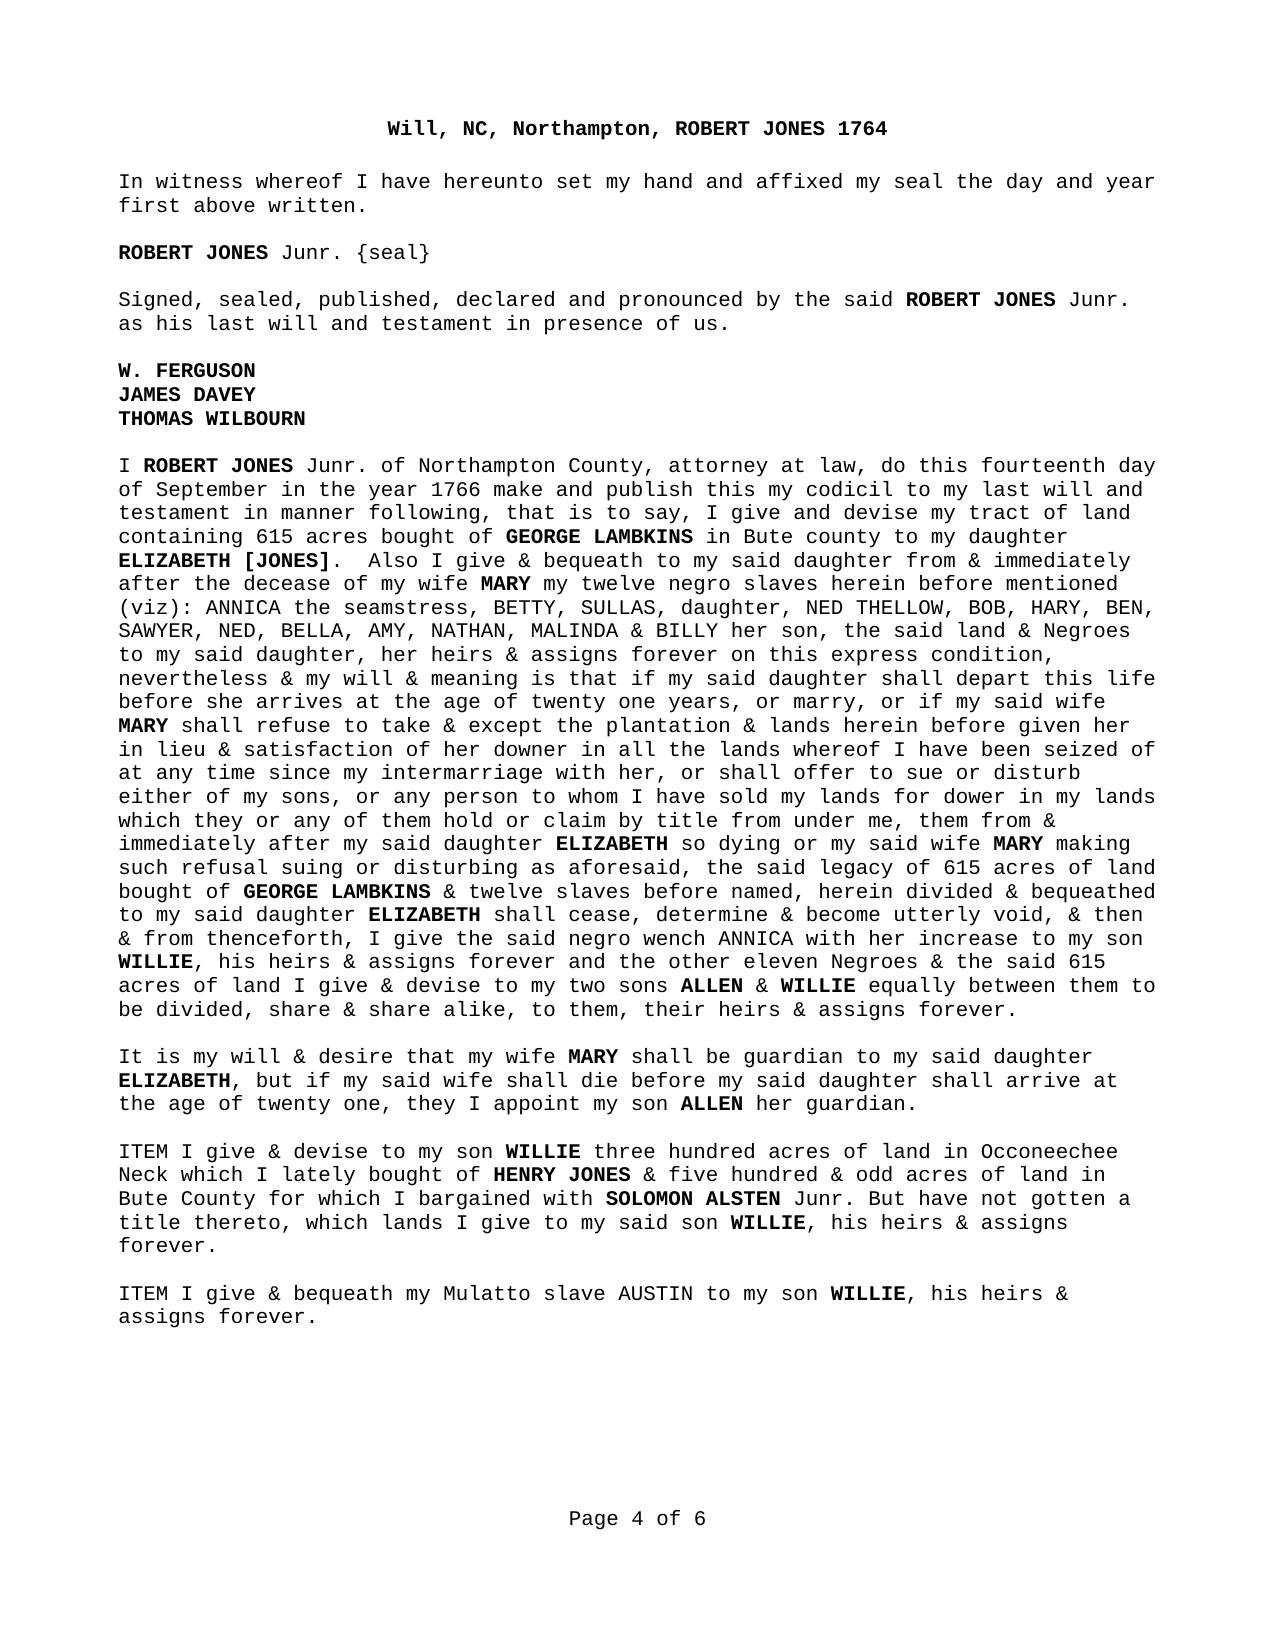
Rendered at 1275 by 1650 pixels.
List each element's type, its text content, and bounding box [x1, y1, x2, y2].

text Thomas Wilbourn [118, 408, 1157, 431]
text Signed, sealed, published, declared and pronounced by the said Robert Jones Junr. as his last will and testament in presence of us. [118, 289, 1157, 337]
text W. Ferguson [118, 360, 1157, 384]
text I Robert Jones Junr. of Northampton County, attorney at law, do this fourteenth day of September in the year 1766 make and publish this my codicil to my last will and testament in manner following, that is to say, I give and devise my tract of land containing 615 acres bought of George Lambkins in Bute county to my daughter Elizabeth [Jones]. Also I give & bequeath to my said daughter from & immediately after the decease of my wife Mary my twelve negro slaves herein before mentioned (viz): Annica the seamstress, Betty, Sullas, daughter, ned Thellow, bob, Hary, Ben, Sawyer, Ned, Bella, Amy, Nathan, Malinda & Billy her son, the said land & Negroes to my said daughter, her heirs & assigns forever on this express condition, nevertheless & my will & meaning is that if my said daughter shall depart this life before she arrives at the age of twenty one years, or marry, or if my said wife Mary shall refuse to take & except the plantation & lands herein before given her in lieu & satisfaction of her downer in all the lands whereof I have been seized of at any time since my intermarriage with her, or shall offer to sue or disturb either of my sons, or any person to whom I have sold my lands for dower in my lands which they or any of them hold or claim by title from under me, them from & immediately after my said daughter Elizabeth so dying or my said wife Mary making such refusal suing or disturbing as aforesaid, the said legacy of 615 acres of land bought of George Lambkins & twelve slaves before named, herein divided & bequeathed to my said daughter Elizabeth shall cease, determine & become utterly void, & then & from thenceforth, I give the said negro wench Annica with her increase to my son WILLIE, his heirs & assigns forever and the other eleven Negroes & the said 615 acres of land I give & devise to my two sons ALLEN & WILLIE equally between them to be divided, share & share alike, to them, their heirs & assigns forever. [118, 455, 1157, 1022]
text It is my will & desire that my wife Mary shall be guardian to my said daughter Elizabeth, but if my said wife shall die before my said daughter shall arrive at the age of twenty one, they I appoint my son ALLEN her guardian. [118, 1046, 1157, 1117]
text In witness whereof I have hereunto set my hand and affixed my seal the day and year first above written. [118, 171, 1157, 218]
text ITEM I give & bequeath my Mulatto slave Austin to my son WILLIE, his heirs & assigns forever. [118, 1283, 1157, 1330]
text Robert Jones Junr. {seal} [118, 242, 1157, 266]
text James Davey [118, 384, 1157, 408]
text ITEM I give & devise to my son WILLIE three hundred acres of land in Occoneechee Neck which I lately bought of Henry Jones & five hundred & odd acres of land in Bute County for which I bargained with Solomon Alsten Junr. But have not gotten a title thereto, which lands I give to my said son WILLIE, his heirs & assigns forever. [118, 1141, 1157, 1259]
